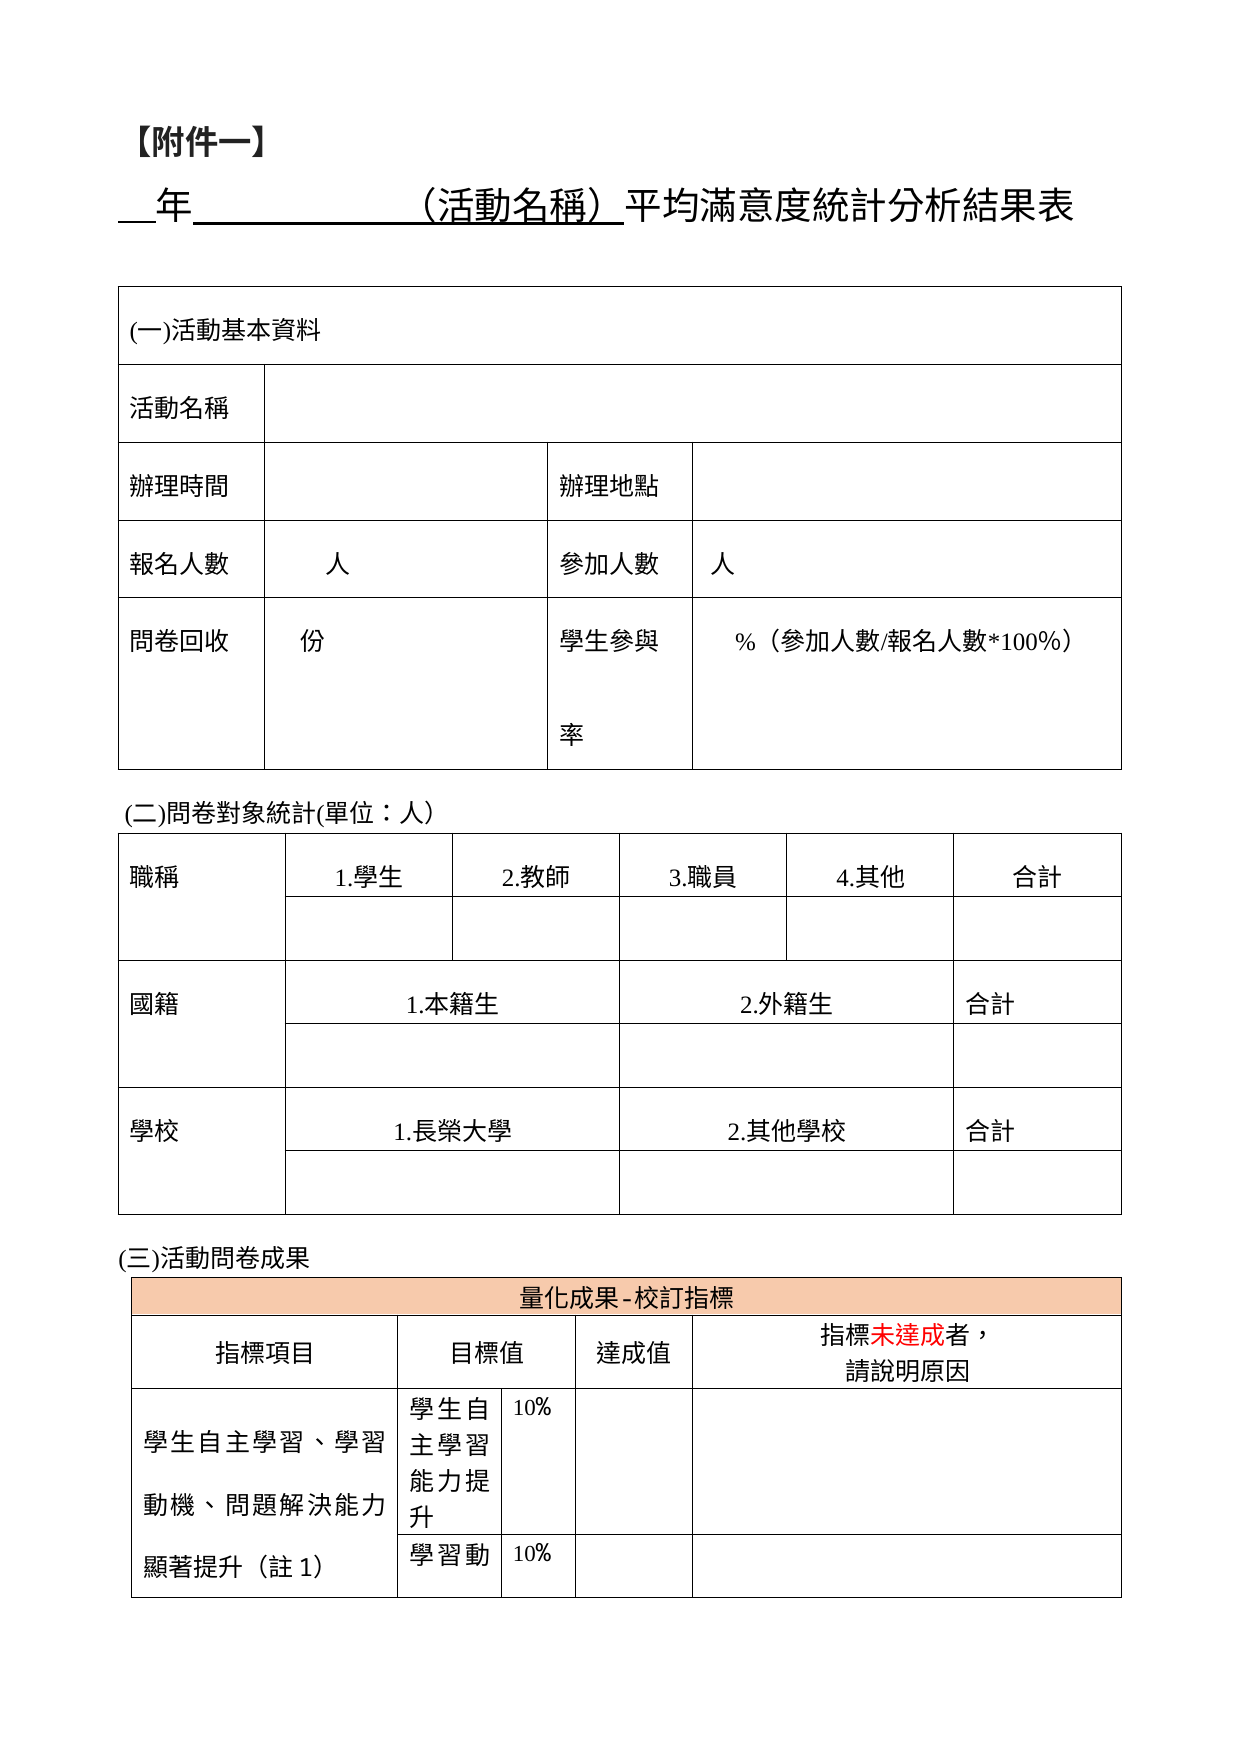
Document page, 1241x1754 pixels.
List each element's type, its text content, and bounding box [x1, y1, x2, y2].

text (三)活動問卷成果 [118, 1215, 1122, 1277]
table_cell 參加人數 [548, 521, 692, 597]
table_cell 人 [265, 521, 547, 597]
table_header (一)活動基本資料 [119, 287, 1121, 364]
table_cell [286, 897, 452, 959]
text 年 （活動名稱）平均滿意度統計分析結果表 [118, 161, 1122, 223]
text 【附件一】 [118, 98, 1122, 161]
table_cell [576, 1389, 692, 1534]
table_cell 辦理地點 [548, 443, 692, 519]
table_cell 達成值 [576, 1316, 692, 1388]
table_header 4.其他 [787, 834, 953, 896]
table_cell %（參加人數/報名人數*100％） [693, 598, 1121, 769]
table_cell [286, 1024, 619, 1087]
table_header 1.學生 [286, 834, 452, 896]
table_cell 2.外籍生 [620, 961, 953, 1023]
table_cell [693, 1389, 1121, 1534]
table_cell 指標項目 [132, 1316, 397, 1388]
table_cell [787, 897, 953, 959]
text (二)問卷對象統計(單位：人） [118, 770, 1122, 832]
table_cell 合計 [954, 1088, 1121, 1150]
table_cell 2.其他學校 [620, 1088, 953, 1150]
table_cell 國籍 [119, 961, 285, 1087]
table_cell 10% [502, 1535, 575, 1597]
table_cell 學生自主學習能力提升 [398, 1389, 501, 1534]
table_header 職稱 [119, 834, 285, 959]
table_cell [286, 1151, 619, 1214]
table_cell [693, 443, 1121, 519]
table_cell [693, 1535, 1121, 1597]
table_cell 學生自主學習、學習動機、問題解決能力顯著提升（註1） [132, 1389, 397, 1597]
table_cell 辦理時間 [119, 443, 264, 519]
table_cell [620, 1151, 953, 1214]
table_cell [576, 1535, 692, 1597]
table_header 合計 [954, 834, 1121, 896]
table_header 2.教師 [453, 834, 619, 896]
table_cell 10% [502, 1389, 575, 1534]
table_cell 學校 [119, 1088, 285, 1214]
table_cell [453, 897, 619, 959]
table_cell 學生參與率 [548, 598, 692, 769]
table_cell [954, 1151, 1121, 1214]
table_header 量化成果-校訂指標 [132, 1278, 1121, 1314]
table_cell 問卷回收 [119, 598, 264, 769]
table_cell 指標未達成者， 請說明原因 [693, 1316, 1121, 1388]
table_cell [620, 1024, 953, 1087]
table_cell 1.本籍生 [286, 961, 619, 1023]
table_cell [265, 443, 547, 519]
table_cell [620, 897, 786, 959]
table_cell [954, 1024, 1121, 1087]
table_cell [954, 897, 1121, 959]
table_cell 合計 [954, 961, 1121, 1023]
table_header 3.職員 [620, 834, 786, 896]
table_cell 學習動 [398, 1535, 501, 1597]
table_cell 人 [693, 521, 1121, 597]
table_cell 報名人數 [119, 521, 264, 597]
table_cell 目標值 [398, 1316, 575, 1388]
table_cell [265, 365, 1121, 442]
table_cell 1.長榮大學 [286, 1088, 619, 1150]
table_cell 份 [265, 598, 547, 769]
table_cell 活動名稱 [119, 365, 264, 442]
